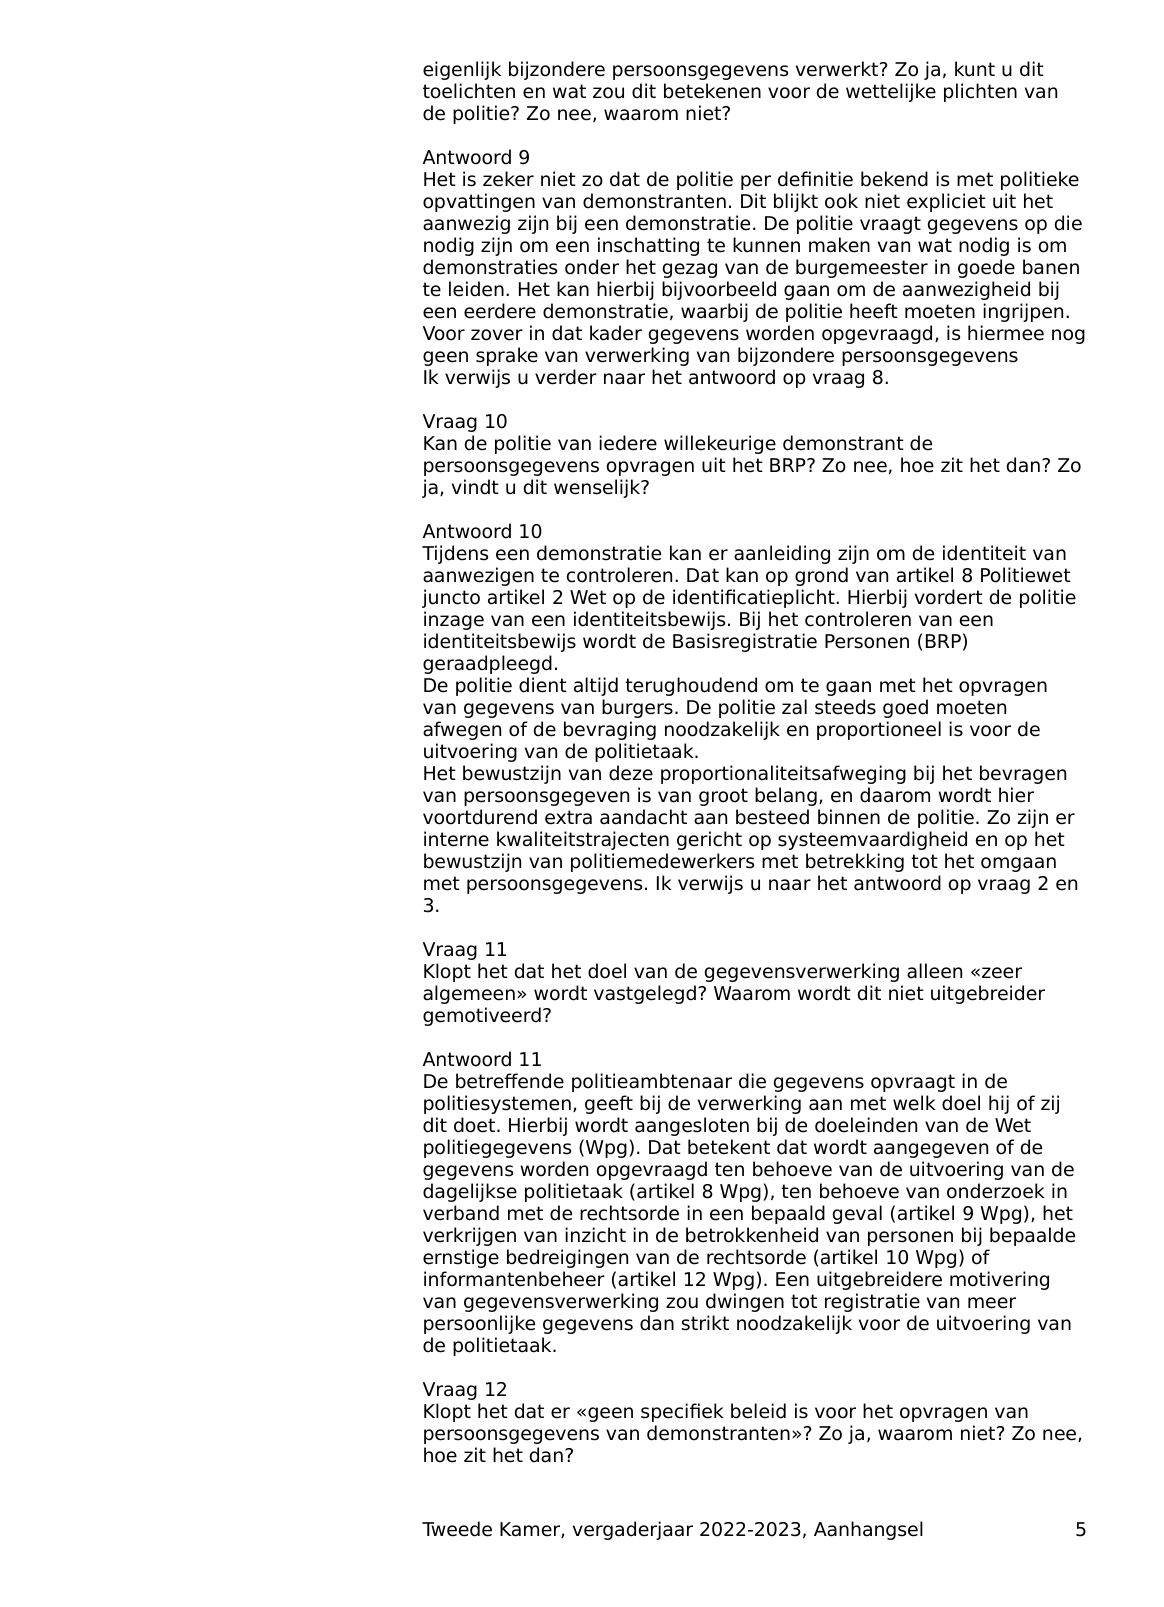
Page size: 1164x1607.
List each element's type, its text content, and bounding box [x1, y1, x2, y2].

text Het bewustzijn van deze proportionaliteitsafweging bij het bevragen van persoonsgegeven is van groot belang, en daarom wordt hier voortdurend extra aandacht aan besteed binnen de politie. Zo zijn er interne kwaliteitstrajecten gericht op systeemvaardigheid en op het bewustzijn van politiemedewerkers met betrekking tot het omgaan met persoonsgegevens. Ik verwijs u naar het antwoord op vraag 2 en 3. [422, 763, 1087, 917]
text Ik verwijs u verder naar het antwoord op vraag 8. [422, 367, 1087, 389]
text Antwoord 10 [422, 521, 1087, 543]
text Tijdens een demonstratie kan er aanleiding zijn om de identiteit van aanwezigen te controleren. Dat kan op grond van artikel 8 Politiewet juncto artikel 2 Wet op de identificatieplicht. Hierbij vordert de politie inzage van een identiteitsbewijs. Bij het controleren van een identiteitsbewijs wordt de Basisregistratie Personen (BRP) geraadpleegd. [422, 543, 1087, 675]
text Antwoord 11 [422, 1049, 1087, 1071]
text Antwoord 9 [422, 147, 1087, 169]
text Kan de politie van iedere willekeurige demonstrant de persoonsgegevens opvragen uit het BRP? Zo nee, hoe zit het dan? Zo ja, vindt u dit wenselijk? [422, 433, 1087, 499]
text eigenlijk bijzondere persoonsgegevens verwerkt? Zo ja, kunt u dit toelichten en wat zou dit betekenen voor de wettelijke plichten van de politie? Zo nee, waarom niet? [422, 59, 1087, 125]
text Klopt het dat er «geen specifiek beleid is voor het opvragen van persoonsgegevens van demonstranten»? Zo ja, waarom niet? Zo nee, hoe zit het dan? [422, 1401, 1087, 1467]
text Het is zeker niet zo dat de politie per definitie bekend is met politieke opvattingen van demonstranten. Dit blijkt ook niet expliciet uit het aanwezig zijn bij een demonstratie. De politie vraagt gegevens op die nodig zijn om een inschatting te kunnen maken van wat nodig is om demonstraties onder het gezag van de burgemeester in goede banen te leiden. Het kan hierbij bijvoorbeeld gaan om de aanwezigheid bij een eerdere demonstratie, waarbij de politie heeft moeten ingrijpen. Voor zover in dat kader gegevens worden opgevraagd, is hiermee nog geen sprake van verwerking van bijzondere persoonsgegevens [422, 169, 1087, 367]
text Vraag 11 [422, 939, 1087, 961]
text Vraag 12 [422, 1379, 1087, 1401]
text Vraag 10 [422, 411, 1087, 433]
text De betreffende politieambtenaar die gegevens opvraagt in de politiesystemen, geeft bij de verwerking aan met welk doel hij of zij dit doet. Hierbij wordt aangesloten bij de doeleinden van de Wet politiegegevens (Wpg). Dat betekent dat wordt aangegeven of de gegevens worden opgevraagd ten behoeve van de uitvoering van de dagelijkse politietaak (artikel 8 Wpg), ten behoeve van onderzoek in verband met de rechtsorde in een bepaald geval (artikel 9 Wpg), het verkrijgen van inzicht in de betrokkenheid van personen bij bepaalde ernstige bedreigingen van de rechtsorde (artikel 10 Wpg) of informantenbeheer (artikel 12 Wpg). Een uitgebreidere motivering van gegevensverwerking zou dwingen tot registratie van meer persoonlijke gegevens dan strikt noodzakelijk voor de uitvoering van de politietaak. [422, 1071, 1087, 1357]
text De politie dient altijd terughoudend om te gaan met het opvragen van gegevens van burgers. De politie zal steeds goed moeten afwegen of de bevraging noodzakelijk en proportioneel is voor de uitvoering van de politietaak. [422, 675, 1087, 763]
text Klopt het dat het doel van de gegevensverwerking alleen «zeer algemeen» wordt vastgelegd? Waarom wordt dit niet uitgebreider gemotiveerd? [422, 961, 1087, 1027]
